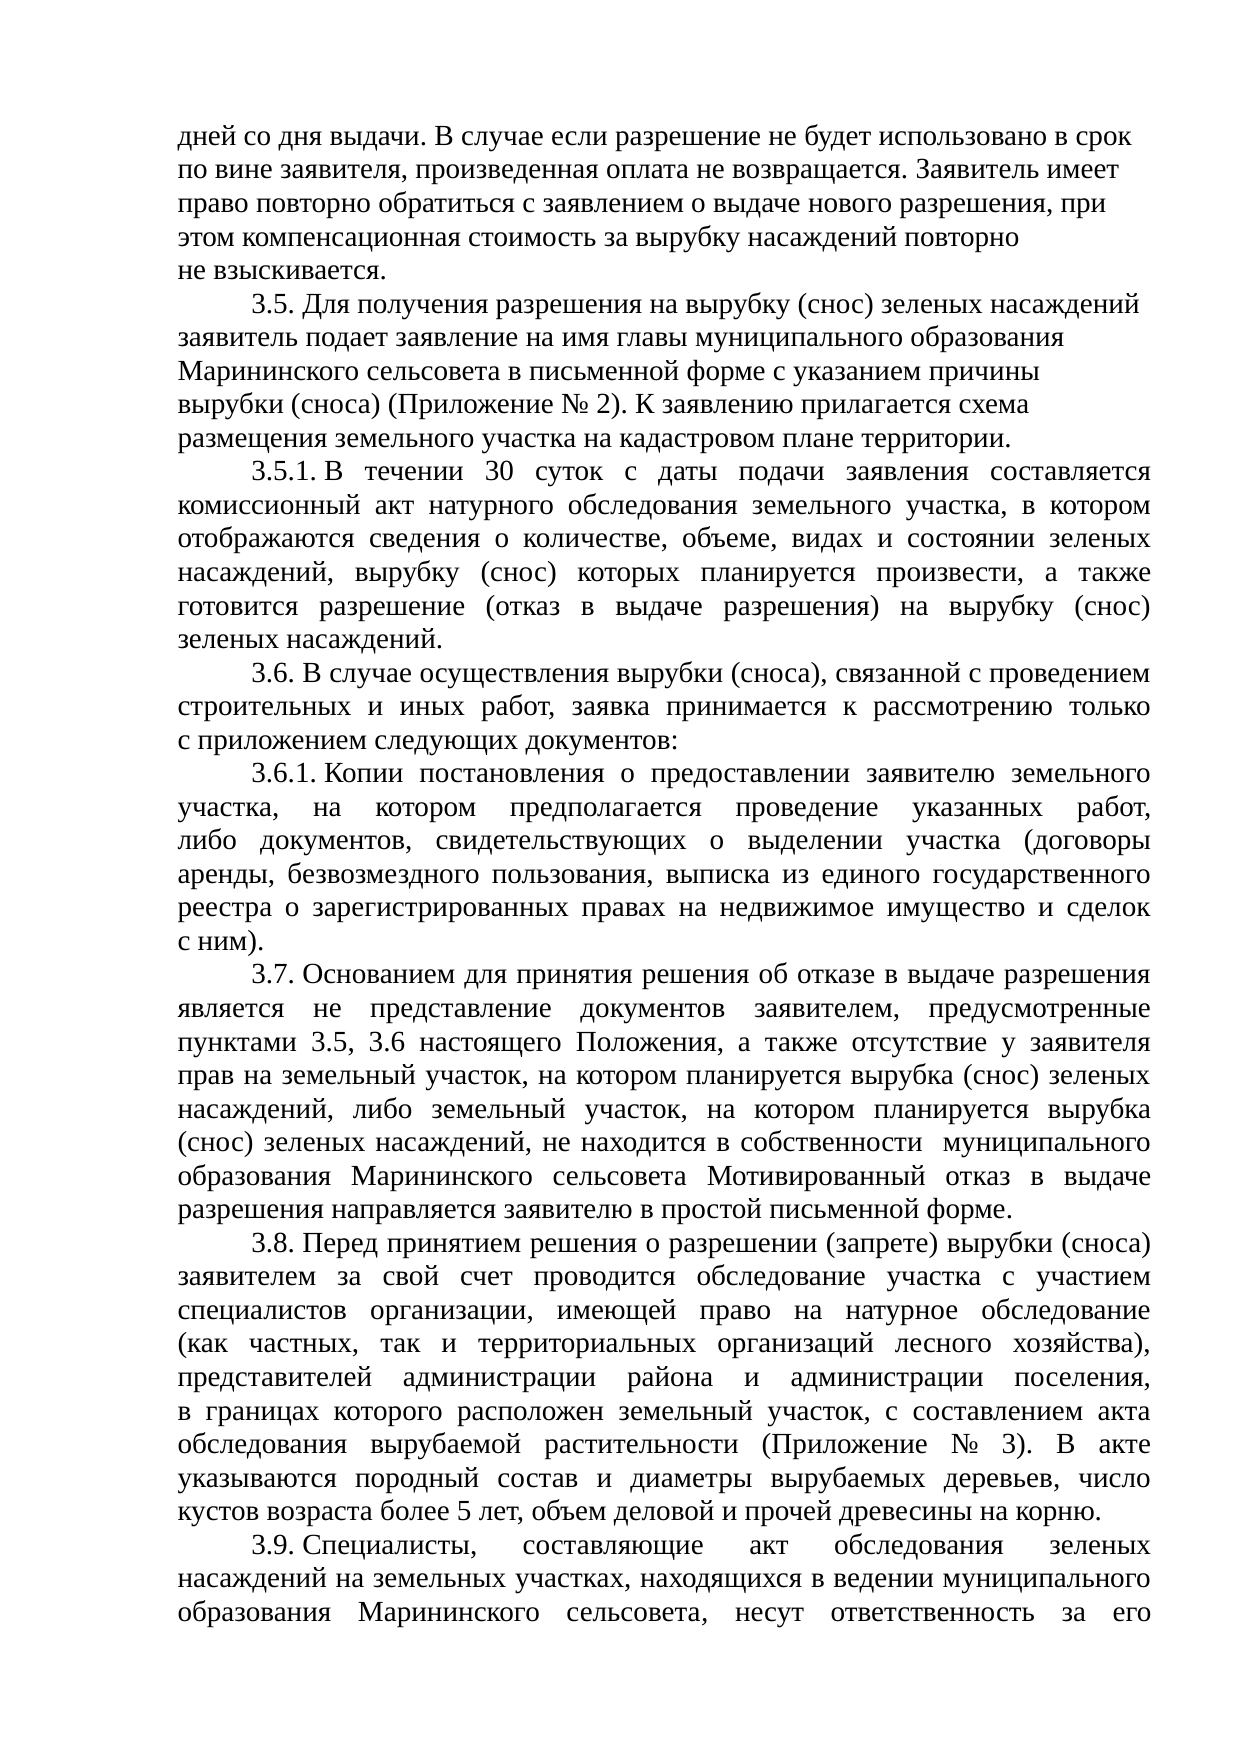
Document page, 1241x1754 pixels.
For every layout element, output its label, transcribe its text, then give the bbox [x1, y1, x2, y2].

text 3.6.1. Копии постановления о предоставлении заявителю земельного участка, на котором предполагается проведение указанных работ, либо документов, свидетельствующих о выделении участка (договоры аренды, безвозмездного пользования, выписка из единого государственного реестра о зарегистрированных правах на недвижимое имущество и сделок с ним). [177, 755, 1152, 957]
text дней со дня выдачи. В случае если разрешение не будет использовано в срок по вине заявителя, произведенная оплата не возвращается. Заявитель имеет право повторно обратиться с заявлением о выдаче нового разрешения, при этом компенсационная стоимость за вырубку насаждений повторно не взыскивается. [177, 118, 1152, 286]
text 3.7. Основанием для принятия решения об отказе в выдаче разрешения является не представление документов заявителем, предусмотренные пунктами 3.5, 3.6 настоящего Положения, а также отсутствие у заявителя прав на земельный участок, на котором планируется вырубка (снос) зеленых насаждений, либо земельный участок, на котором планируется вырубка (снос) зеленых насаждений, не находится в собственности муниципального образования Марининского сельсовета Мотивированный отказ в выдаче разрешения направляется заявителю в простой письменной форме. [177, 957, 1152, 1225]
text 3.5.1. В течении 30 суток с даты подачи заявления составляется комиссионный акт натурного обследования земельного участка, в котором отображаются сведения о количестве, объеме, видах и состоянии зеленых насаждений, вырубку (снос) которых планируется произвести, а также готовится разрешение (отказ в выдаче разрешения) на вырубку (снос) зеленых насаждений. [177, 453, 1152, 655]
text 3.8. Перед принятием решения о разрешении (запрете) вырубки (сноса) заявителем за свой счет проводится обследование участка с участием специалистов организации, имеющей право на натурное обследование (как частных, так и территориальных организаций лесного хозяйства), представителей администрации района и администрации поселения, в границах которого расположен земельный участок, с составлением акта обследования вырубаемой растительности (Приложение № 3). В акте указываются породный состав и диаметры вырубаемых деревьев, число кустов возраста более 5 лет, объем деловой и прочей древесины на корню. [177, 1225, 1152, 1527]
text 3.6. В случае осуществления вырубки (сноса), связанной с проведением строительных и иных работ, заявка принимается к рассмотрению только с приложением следующих документов: [177, 655, 1152, 755]
text 3.5. Для получения разрешения на вырубку (снос) зеленых насаждений заявитель подает заявление на имя главы муниципального образования Марининского сельсовета в письменной форме с указанием причины вырубки (сноса) (Приложение № 2). К заявлению прилагается схема размещения земельного участка на кадастровом плане территории. [177, 286, 1152, 453]
text 3.9. Специалисты, составляющие акт обследования зеленых насаждений на земельных участках, находящихся в ведении муниципального образования Марининского сельсовета, несут ответственность за его [177, 1527, 1152, 1627]
